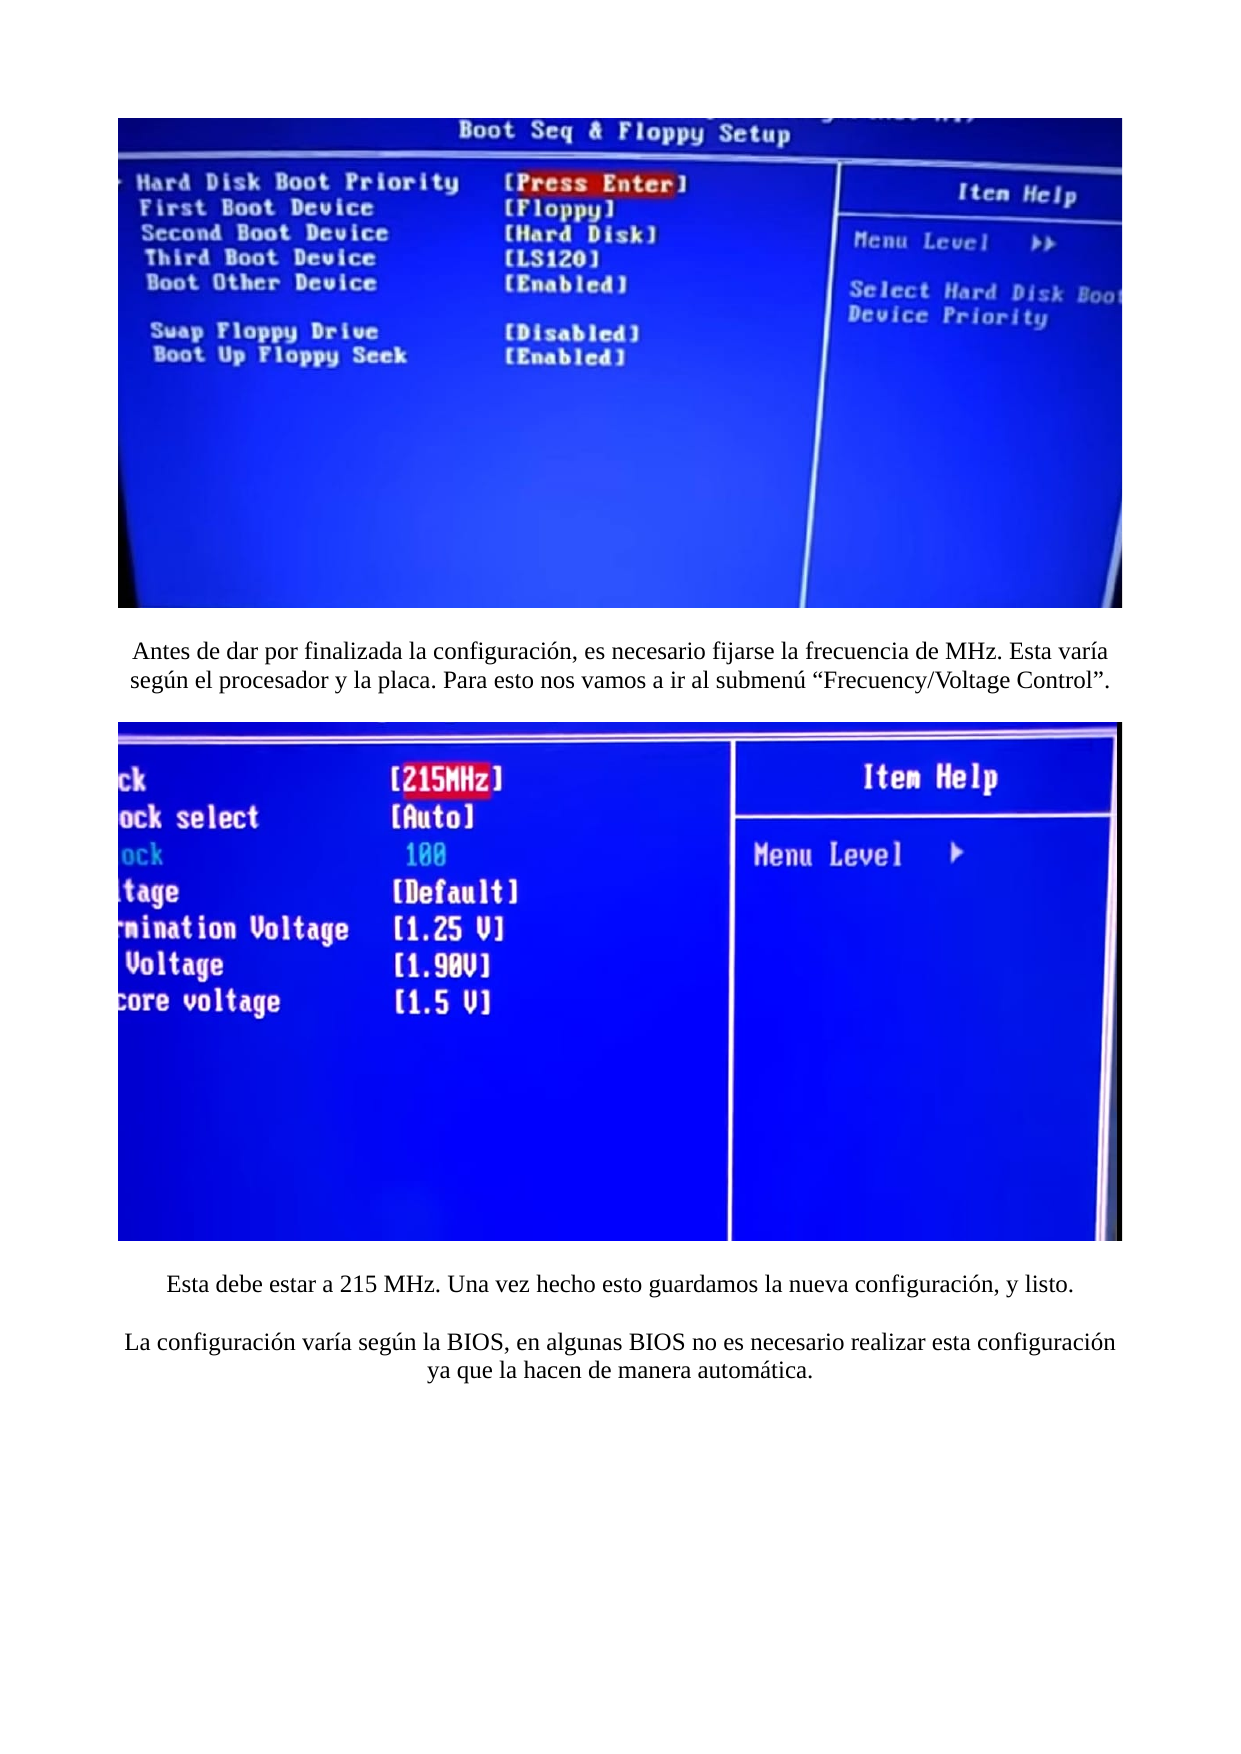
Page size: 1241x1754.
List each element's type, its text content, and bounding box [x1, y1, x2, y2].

text Esta debe estar a 215 MHz. Una vez hecho esto guardamos la nueva configuración, y listo. [118, 1269, 1122, 1298]
text Antes de dar por finalizada la configuración, es necesario fijarse la frecuencia de MHz. Esta varía según el procesador y la placa. Para esto nos vamos a ir al submenú “Frecuency/Voltage Control”. [118, 636, 1122, 693]
picture [118, 722, 1123, 1241]
picture [118, 118, 1123, 608]
text La configuración varía según la BIOS, en algunas BIOS no es necesario realizar esta configuración ya que la hacen de manera automática. [118, 1327, 1122, 1384]
